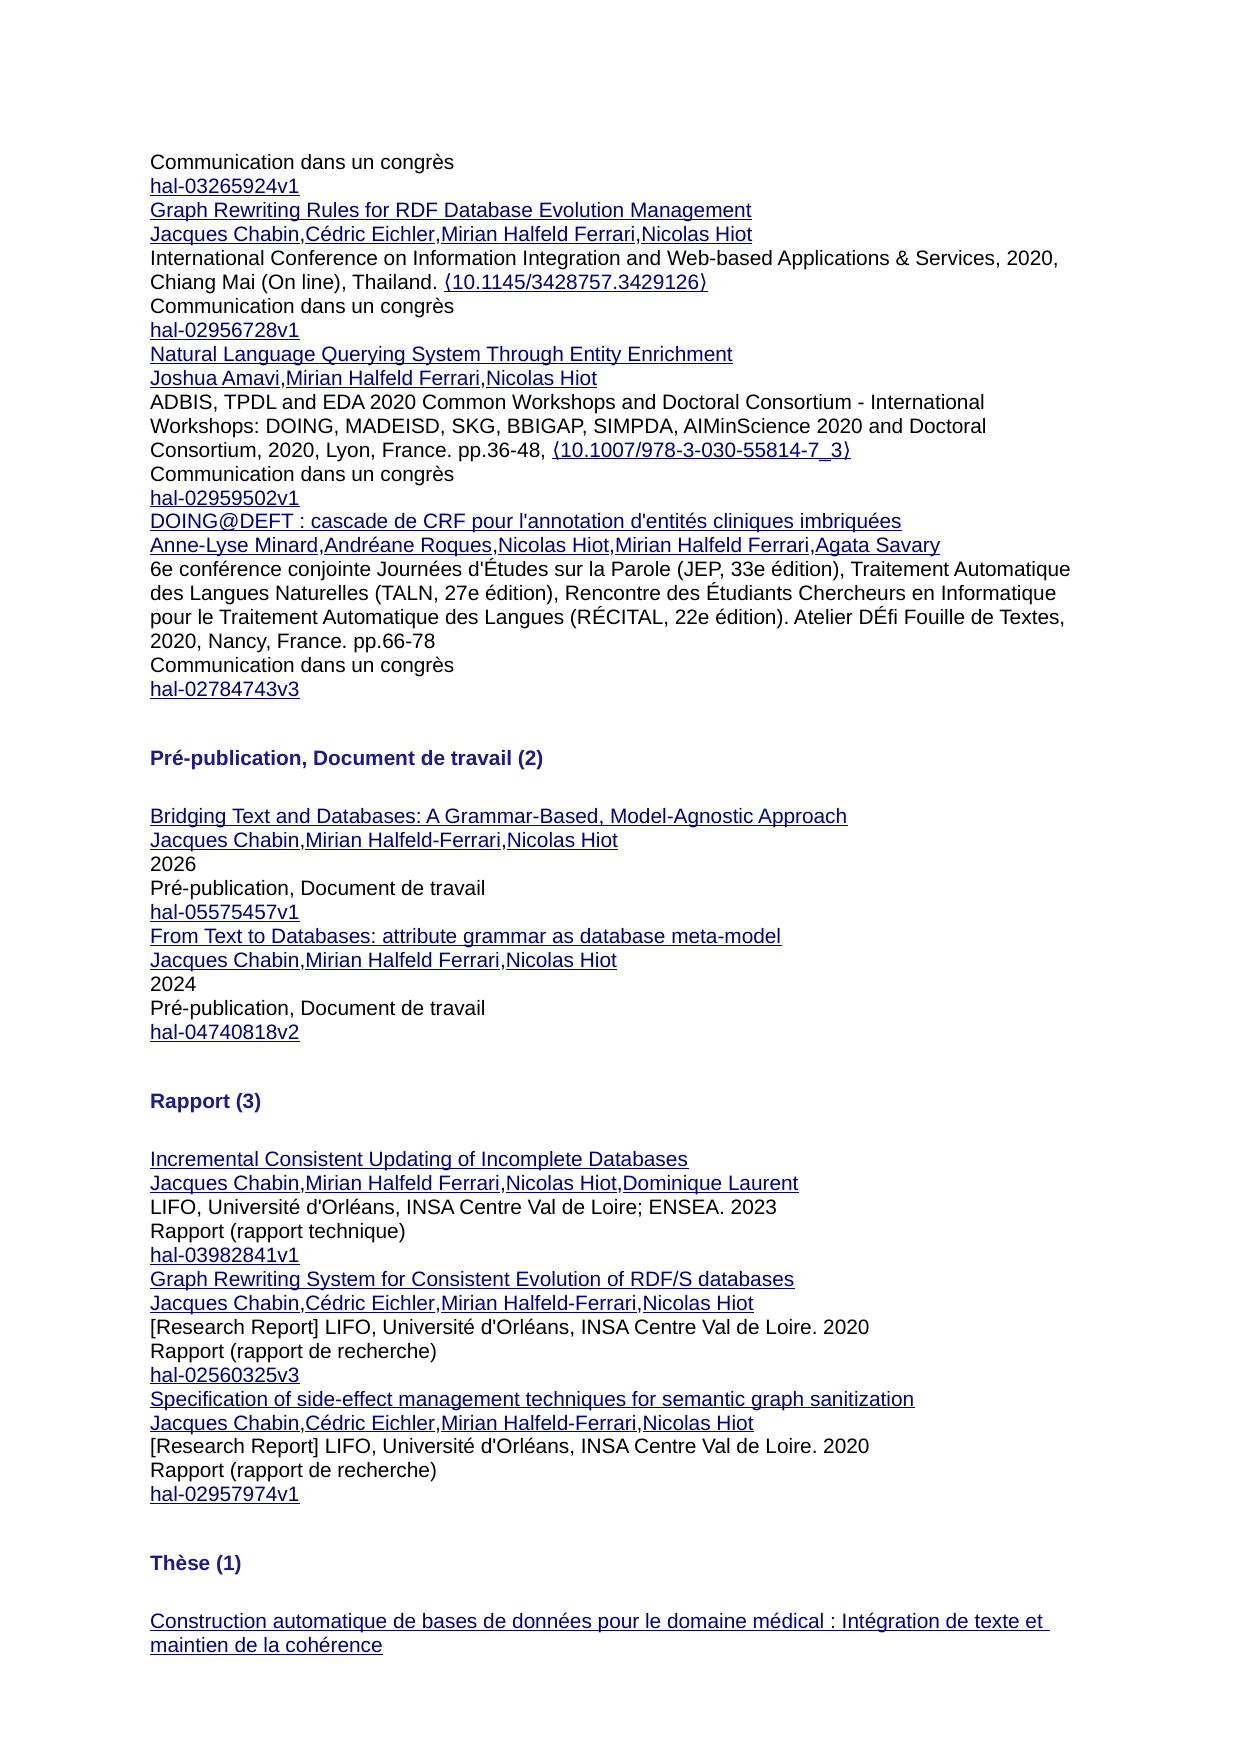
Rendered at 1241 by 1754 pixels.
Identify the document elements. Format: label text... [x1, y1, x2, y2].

subtitle Pré-publication, Document de travail (2) [150, 746, 1090, 770]
subtitle Thèse (1) [150, 1551, 1090, 1575]
table_cell Communication dans un congrès hal-03265924v1 [150, 150, 1090, 198]
table_cell From Text to Databases: attribute grammar as database meta-model Jacques Chabin,Mirian Halfeld Ferrari,Nicolas Hiot 2024 Pré-publication, Document de travail hal-04740818v2 [150, 924, 1090, 1044]
table_cell Graph Rewriting System for Consistent Evolution of RDF/S databases Jacques Chabin,Cédric Eichler,Mirian Halfeld-Ferrari,Nicolas Hiot [Research Report] LIFO, Université d'Orléans, INSA Centre Val de Loire. 2020 Rapport (rapport de recherche) hal-02560325v3 [150, 1267, 1090, 1386]
subtitle Rapport (3) [150, 1088, 1090, 1112]
table_cell DOING@DEFT : cascade de CRF pour l'annotation d'entités cliniques imbriquées Anne-Lyse Minard,Andréane Roques,Nicolas Hiot,Mirian Halfeld Ferrari,Agata Savary 6e conférence conjointe Journées d'Études sur la Parole (JEP, 33e édition), Traitement Automatique des Langues Naturelles (TALN, 27e édition), Rencontre des Étudiants Chercheurs en Informatique pour le Traitement Automatique des Langues (RÉCITAL, 22e édition). Atelier DÉfi Fouille de Textes, 2020, Nancy, France. pp.66-78 Communication dans un congrès hal-02784743v3 [150, 509, 1090, 701]
table_header Construction automatique de bases de données pour le domaine médical : Intégration de texte et maintien de la cohérence [150, 1609, 1090, 1657]
table_header Incremental Consistent Updating of Incomplete Databases Jacques Chabin,Mirian Halfeld Ferrari,Nicolas Hiot,Dominique Laurent LIFO, Université d'Orléans, INSA Centre Val de Loire; ENSEA. 2023 Rapport (rapport technique) hal-03982841v1 [150, 1147, 1090, 1267]
table_cell Graph Rewriting Rules for RDF Database Evolution Management Jacques Chabin,Cédric Eichler,Mirian Halfeld Ferrari,Nicolas Hiot International Conference on Information Integration and Web-based Applications & Services, 2020, Chiang Mai (On line), Thailand. ⟨10.1145/3428757.3429126⟩ Communication dans un congrès hal-02956728v1 [150, 198, 1090, 342]
table_cell Natural Language Querying System Through Entity Enrichment Joshua Amavi,Mirian Halfeld Ferrari,Nicolas Hiot ADBIS, TPDL and EDA 2020 Common Workshops and Doctoral Consortium - International Workshops: DOING, MADEISD, SKG, BBIGAP, SIMPDA, AIMinScience 2020 and Doctoral Consortium, 2020, Lyon, France. pp.36-48, ⟨10.1007/978-3-030-55814-7_3⟩ Communication dans un congrès hal-02959502v1 [150, 342, 1090, 509]
table_header Bridging Text and Databases: A Grammar-Based, Model-Agnostic Approach Jacques Chabin,Mirian Halfeld-Ferrari,Nicolas Hiot 2026 Pré-publication, Document de travail hal-05575457v1 [150, 804, 1090, 924]
table_cell Specification of side-effect management techniques for semantic graph sanitization Jacques Chabin,Cédric Eichler,Mirian Halfeld-Ferrari,Nicolas Hiot [Research Report] LIFO, Université d'Orléans, INSA Centre Val de Loire. 2020 Rapport (rapport de recherche) hal-02957974v1 [150, 1386, 1090, 1506]
